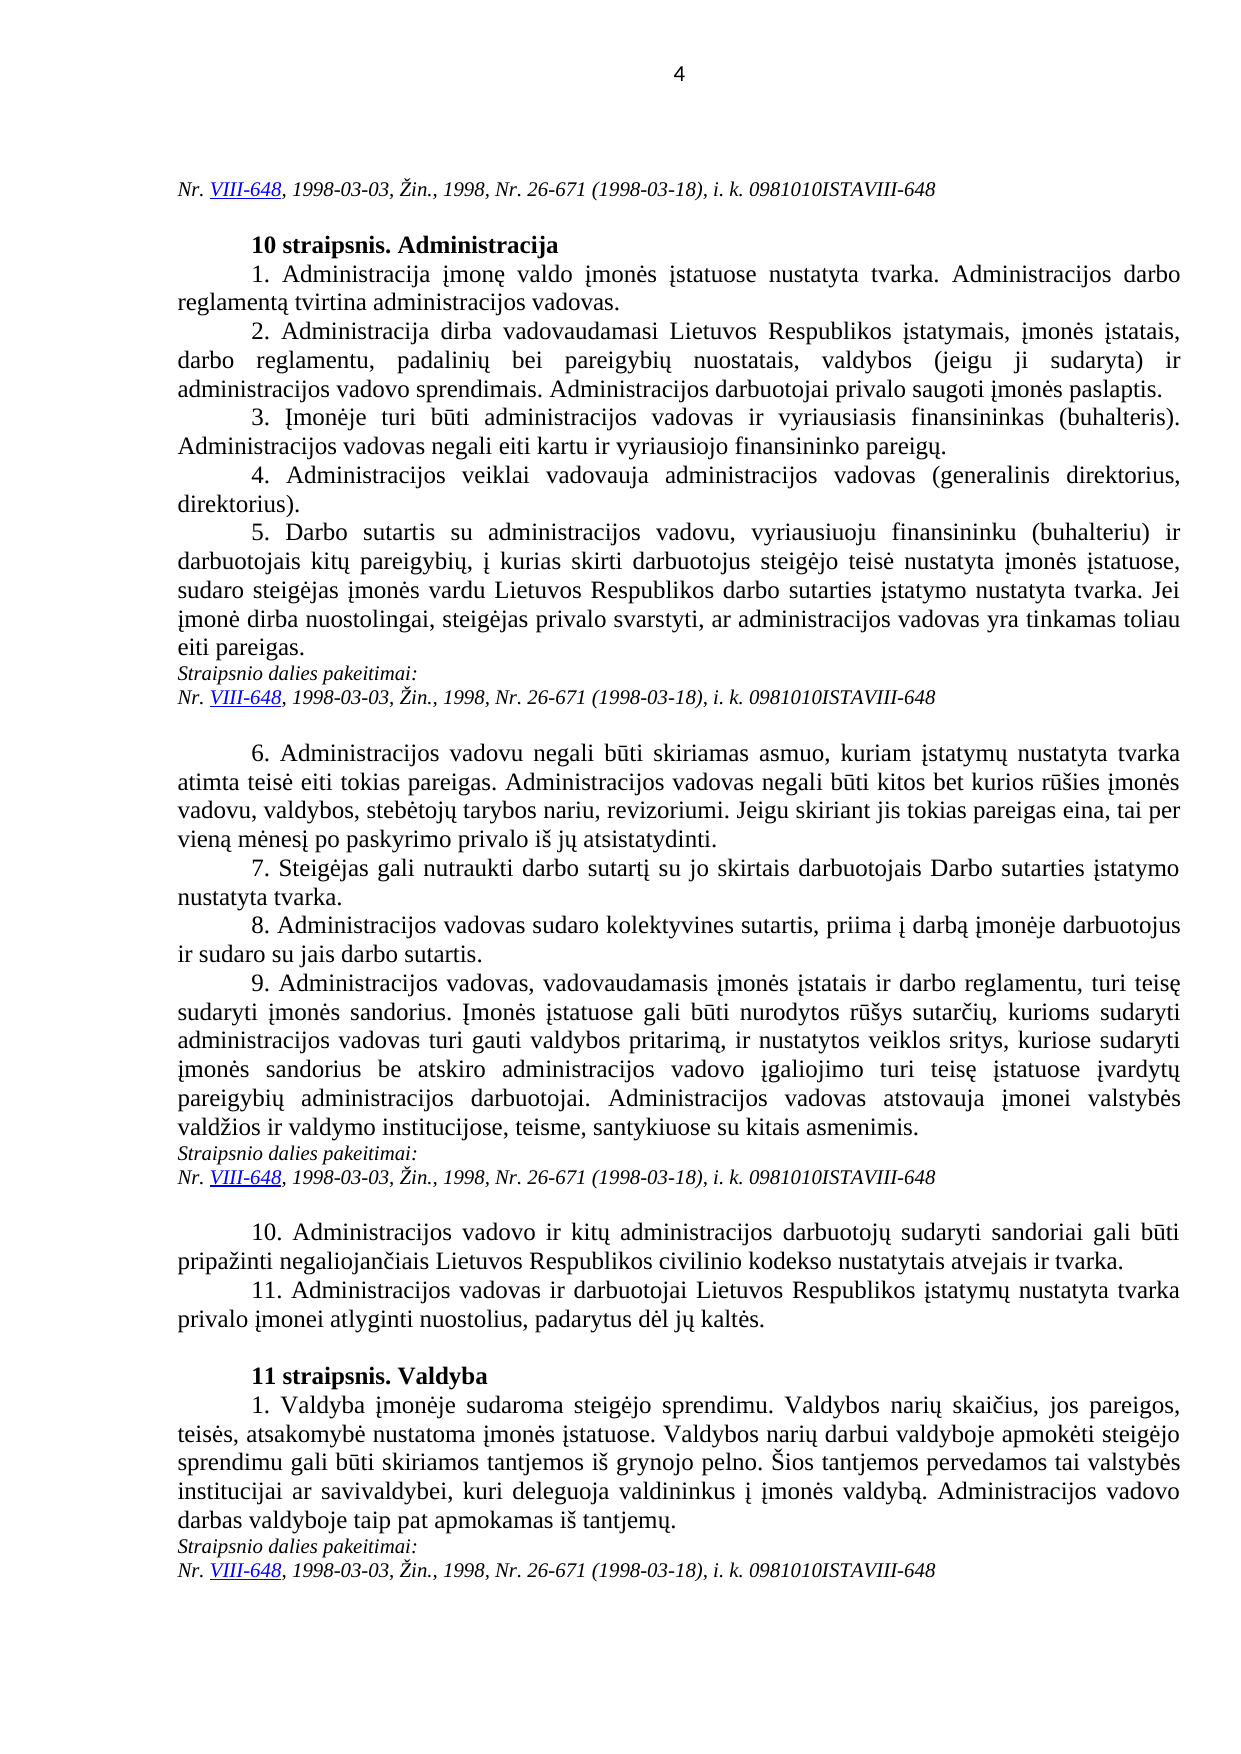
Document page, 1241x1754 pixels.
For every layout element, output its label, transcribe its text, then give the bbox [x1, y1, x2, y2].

text 3. Įmonėje turi būti administracijos vadovas ir vyriausiasis finansininkas (buhalteris). Administracijos vadovas negali eiti kartu ir vyriausiojo finansininko pareigų. [177, 402, 1181, 460]
text Straipsnio dalies pakeitimai: [177, 1534, 1181, 1558]
text 6. Administracijos vadovu negali būti skiriamas asmuo, kuriam įstatymų nustatyta tvarka atimta teisė eiti tokias pareigas. Administracijos vadovas negali būti kitos bet kurios rūšies įmonės vadovu, valdybos, stebėtojų tarybos nariu, revizoriumi. Jeigu skiriant jis tokias pareigas eina, tai per vieną mėnesį po paskyrimo privalo iš jų atsistatydinti. [177, 738, 1181, 853]
text Nr. VIII-648, 1998-03-03, Žin., 1998, Nr. 26-671 (1998-03-18), i. k. 0981010ISTAVIII-648 [177, 1165, 1181, 1189]
text 7. Steigėjas gali nutraukti darbo sutartį su jo skirtais darbuotojais Darbo sutarties įstatymo nustatyta tvarka. [177, 853, 1181, 911]
text Straipsnio dalies pakeitimai: [177, 661, 1181, 685]
text Nr. VIII-648, 1998-03-03, Žin., 1998, Nr. 26-671 (1998-03-18), i. k. 0981010ISTAVIII-648 [177, 685, 1181, 709]
text Nr. VIII-648, 1998-03-03, Žin., 1998, Nr. 26-671 (1998-03-18), i. k. 0981010ISTAVIII-648 [177, 1558, 1181, 1582]
text 9. Administracijos vadovas, vadovaudamasis įmonės įstatais ir darbo reglamentu, turi teisę sudaryti įmonės sandorius. Įmonės įstatuose gali būti nurodytos rūšys sutarčių, kurioms sudaryti administracijos vadovas turi gauti valdybos pritarimą, ir nustatytos veiklos sritys, kuriose sudaryti įmonės sandorius be atskiro administracijos vadovo įgaliojimo turi teisę įstatuose įvardytų pareigybių administracijos darbuotojai. Administracijos vadovas atstovauja įmonei valstybės valdžios ir valdymo institucijose, teisme, santykiuose su kitais asmenimis. [177, 968, 1181, 1141]
text 10 straipsnis. Administracija [177, 230, 1181, 259]
text 11. Administracijos vadovas ir darbuotojai Lietuvos Respublikos įstatymų nustatyta tvarka privalo įmonei atlyginti nuostolius, padarytus dėl jų kaltės. [177, 1275, 1181, 1332]
text 4. Administracijos veiklai vadovauja administracijos vadovas (generalinis direktorius, direktorius). [177, 460, 1181, 517]
text 5. Darbo sutartis su administracijos vadovu, vyriausiuoju finansininku (buhalteriu) ir darbuotojais kitų pareigybių, į kurias skirti darbuotojus steigėjo teisė nustatyta įmonės įstatuose, sudaro steigėjas įmonės vardu Lietuvos Respublikos darbo sutarties įstatymo nustatyta tvarka. Jei įmonė dirba nuostolingai, steigėjas privalo svarstyti, ar administracijos vadovas yra tinkamas toliau eiti pareigas. [177, 517, 1181, 661]
text 1. Valdyba įmonėje sudaroma steigėjo sprendimu. Valdybos narių skaičius, jos pareigos, teisės, atsakomybė nustatoma įmonės įstatuose. Valdybos narių darbui valdyboje apmokėti steigėjo sprendimu gali būti skiriamos tantjemos iš grynojo pelno. Šios tantjemos pervedamos tai valstybės institucijai ar savivaldybei, kuri deleguoja valdininkus į įmonės valdybą. Administracijos vadovo darbas valdyboje taip pat apmokamas iš tantjemų. [177, 1390, 1181, 1534]
text 8. Administracijos vadovas sudaro kolektyvines sutartis, priima į darbą įmonėje darbuotojus ir sudaro su jais darbo sutartis. [177, 911, 1181, 968]
text 2. Administracija dirba vadovaudamasi Lietuvos Respublikos įstatymais, įmonės įstatais, darbo reglamentu, padalinių bei pareigybių nuostatais, valdybos (jeigu ji sudaryta) ir administracijos vadovo sprendimais. Administracijos darbuotojai privalo saugoti įmonės paslaptis. [177, 316, 1181, 402]
text Straipsnio dalies pakeitimai: [177, 1141, 1181, 1165]
text 11 straipsnis. Valdyba [177, 1361, 1181, 1390]
text Nr. VIII-648, 1998-03-03, Žin., 1998, Nr. 26-671 (1998-03-18), i. k. 0981010ISTAVIII-648 [177, 177, 1181, 201]
text 10. Administracijos vadovo ir kitų administracijos darbuotojų sudaryti sandoriai gali būti pripažinti negaliojančiais Lietuvos Respublikos civilinio kodekso nustatytais atvejais ir tvarka. [177, 1217, 1181, 1275]
text 1. Administracija įmonę valdo įmonės įstatuose nustatyta tvarka. Administracijos darbo reglamentą tvirtina administracijos vadovas. [177, 259, 1181, 316]
